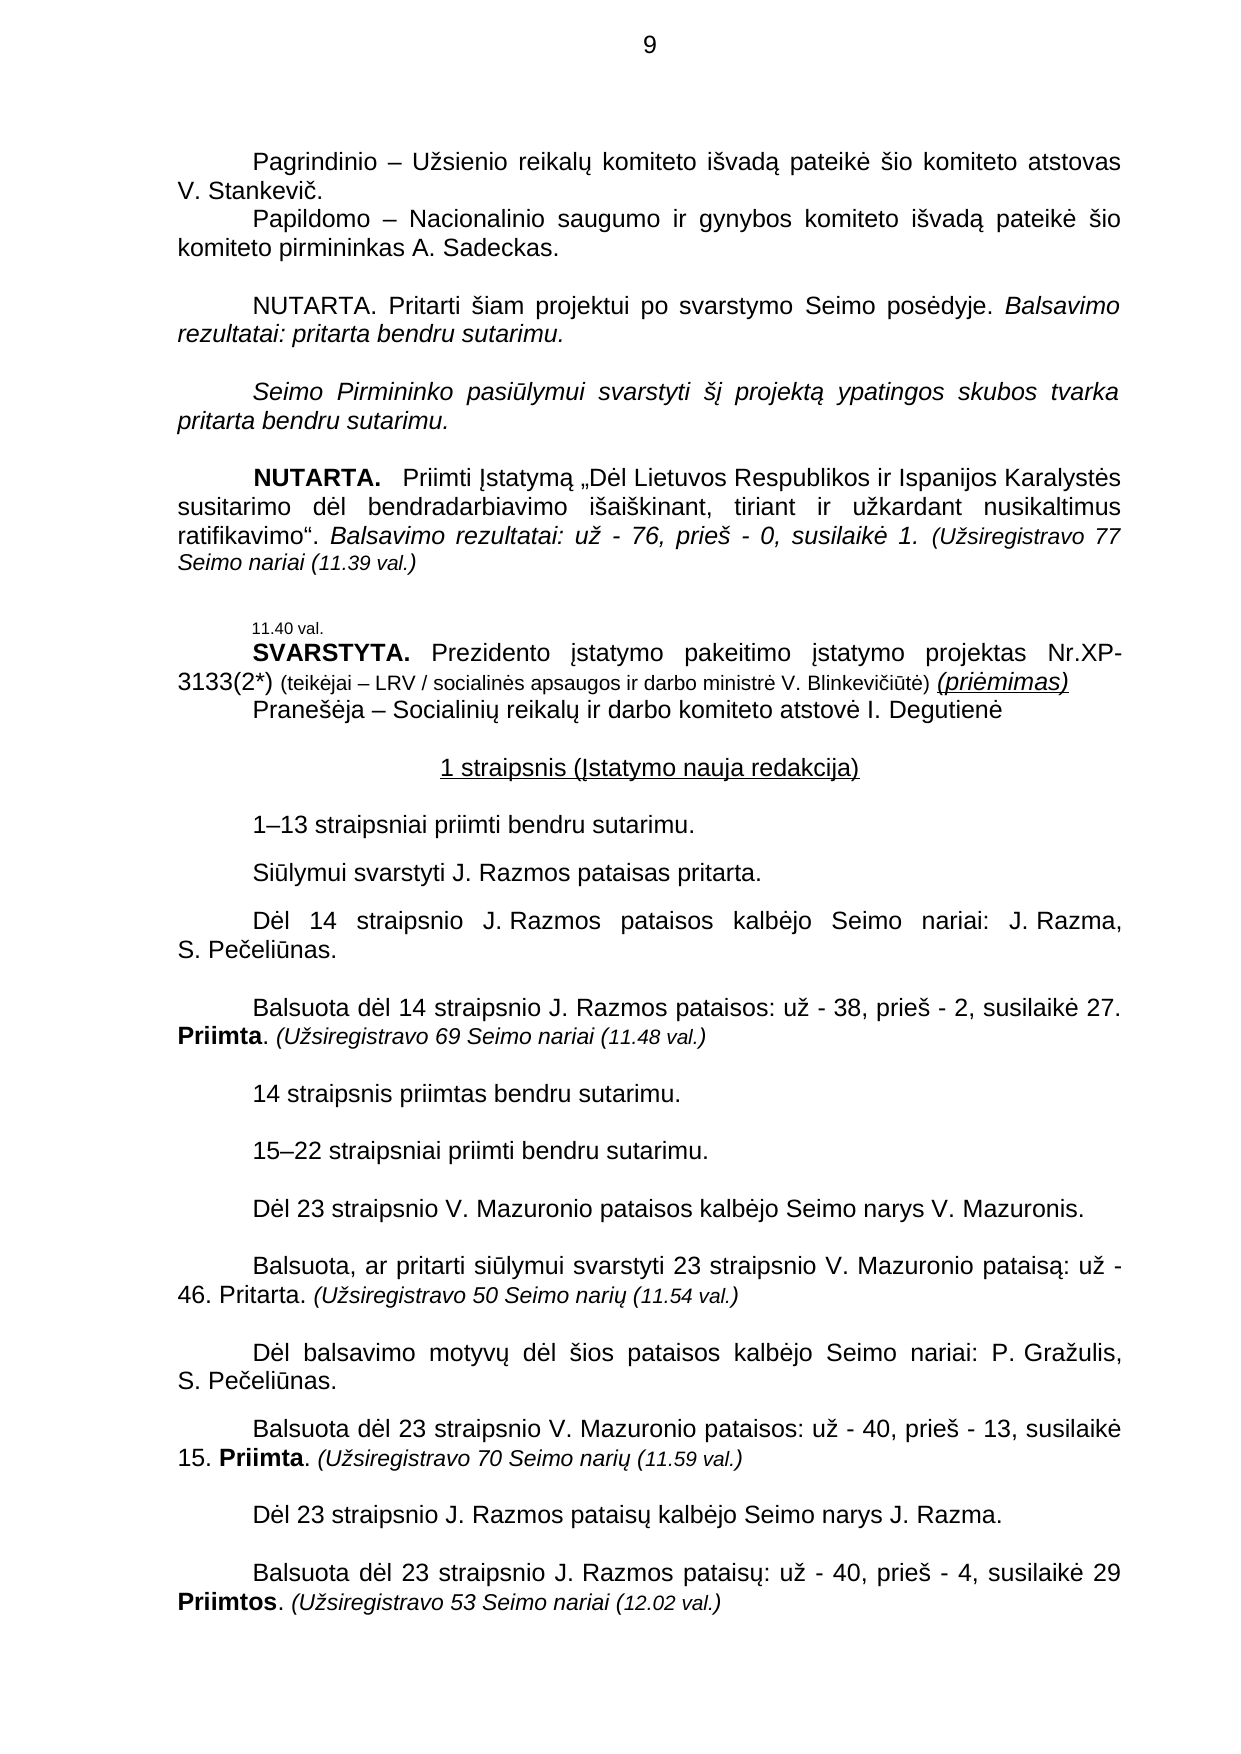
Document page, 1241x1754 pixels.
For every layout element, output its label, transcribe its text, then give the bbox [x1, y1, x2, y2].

text Balsuota dėl 23 straipsnio V. Mazuronio pataisos: už - 40, prieš - 13, susilaikė 15. Priimta. (Užsiregistravo 70 Seimo narių (11.59 val.) [177, 1414, 1122, 1472]
text 1 straipsnis (Įstatymo nauja redakcija) [177, 753, 1122, 782]
text 14 straipsnis priimtas bendru sutarimu. [177, 1079, 1122, 1108]
text Balsuota dėl 14 straipsnio J. Razmos pataisos: už - 38, prieš - 2, susilaikė 27. Priimta. (Užsiregistravo 69 Seimo nariai (11.48 val.) [177, 993, 1122, 1050]
text Papildomo – Nacionalinio saugumo ir gynybos komiteto išvadą pateikė šio komiteto pirmininkas A. Sadeckas. [177, 204, 1122, 262]
text Seimo Pirmininko pasiūlymui svarstyti šį projektą ypatingos skubos tvarka pritarta bendru sutarimu. [177, 377, 1122, 434]
text Dėl balsavimo motyvų dėl šios pataisos kalbėjo Seimo nariai: P. Gražulis, S. Pečeliūnas. [177, 1338, 1122, 1395]
text 1–13 straipsniai priimti bendru sutarimu. [177, 811, 1122, 839]
text Pagrindinio – Užsienio reikalų komiteto išvadą pateikė šio komiteto atstovas V. Stankevič. [177, 147, 1122, 204]
text Dėl 23 straipsnio V. Mazuronio pataisos kalbėjo Seimo narys V. Mazuronis. [177, 1194, 1122, 1223]
text 15–22 straipsniai priimti bendru sutarimu. [177, 1136, 1122, 1165]
text NUTARTA. Priimti Įstatymą „Dėl Lietuvos Respublikos ir Ispanijos Karalystės susitarimo dėl bendradarbiavimo išaiškinant, tiriant ir užkardant nusikaltimus ratifikavimo“. Balsavimo rezultatai: už - 76, prieš - 0, susilaikė 1. (Užsiregistravo 77 Seimo nariai (11.39 val.) [177, 463, 1122, 576]
text Siūlymui svarstyti J. Razmos pataisas pritarta. [177, 858, 1122, 887]
text Balsuota, ar pritarti siūlymui svarstyti 23 straipsnio V. Mazuronio pataisą: už - 46. Pritarta. (Užsiregistravo 50 Seimo narių (11.54 val.) [177, 1251, 1122, 1309]
text Pranešėja – Socialinių reikalų ir darbo komiteto atstovė I. Degutienė [177, 696, 1122, 724]
text SVARSTYTA. Prezidento įstatymo pakeitimo įstatymo projektas Nr.XP-3133(2*) (teikėjai – LRV / socialinės apsaugos ir darbo ministrė V. Blinkevičiūtė) (priėmimas) [177, 638, 1122, 696]
text NUTARTA. Pritarti šiam projektui po svarstymo Seimo posėdyje. Balsavimo rezultatai: pritarta bendru sutarimu. [177, 291, 1122, 348]
text Dėl 23 straipsnio J. Razmos pataisų kalbėjo Seimo narys J. Razma. [177, 1501, 1122, 1529]
text Balsuota dėl 23 straipsnio J. Razmos pataisų: už - 40, prieš - 4, susilaikė 29 Priimtos. (Užsiregistravo 53 Seimo nariai (12.02 val.) [177, 1558, 1122, 1616]
text Dėl 14 straipsnio J. Razmos pataisos kalbėjo Seimo nariai: J. Razma, S. Pečeliūnas. [177, 906, 1122, 964]
text 11.40 val. [177, 619, 1122, 638]
